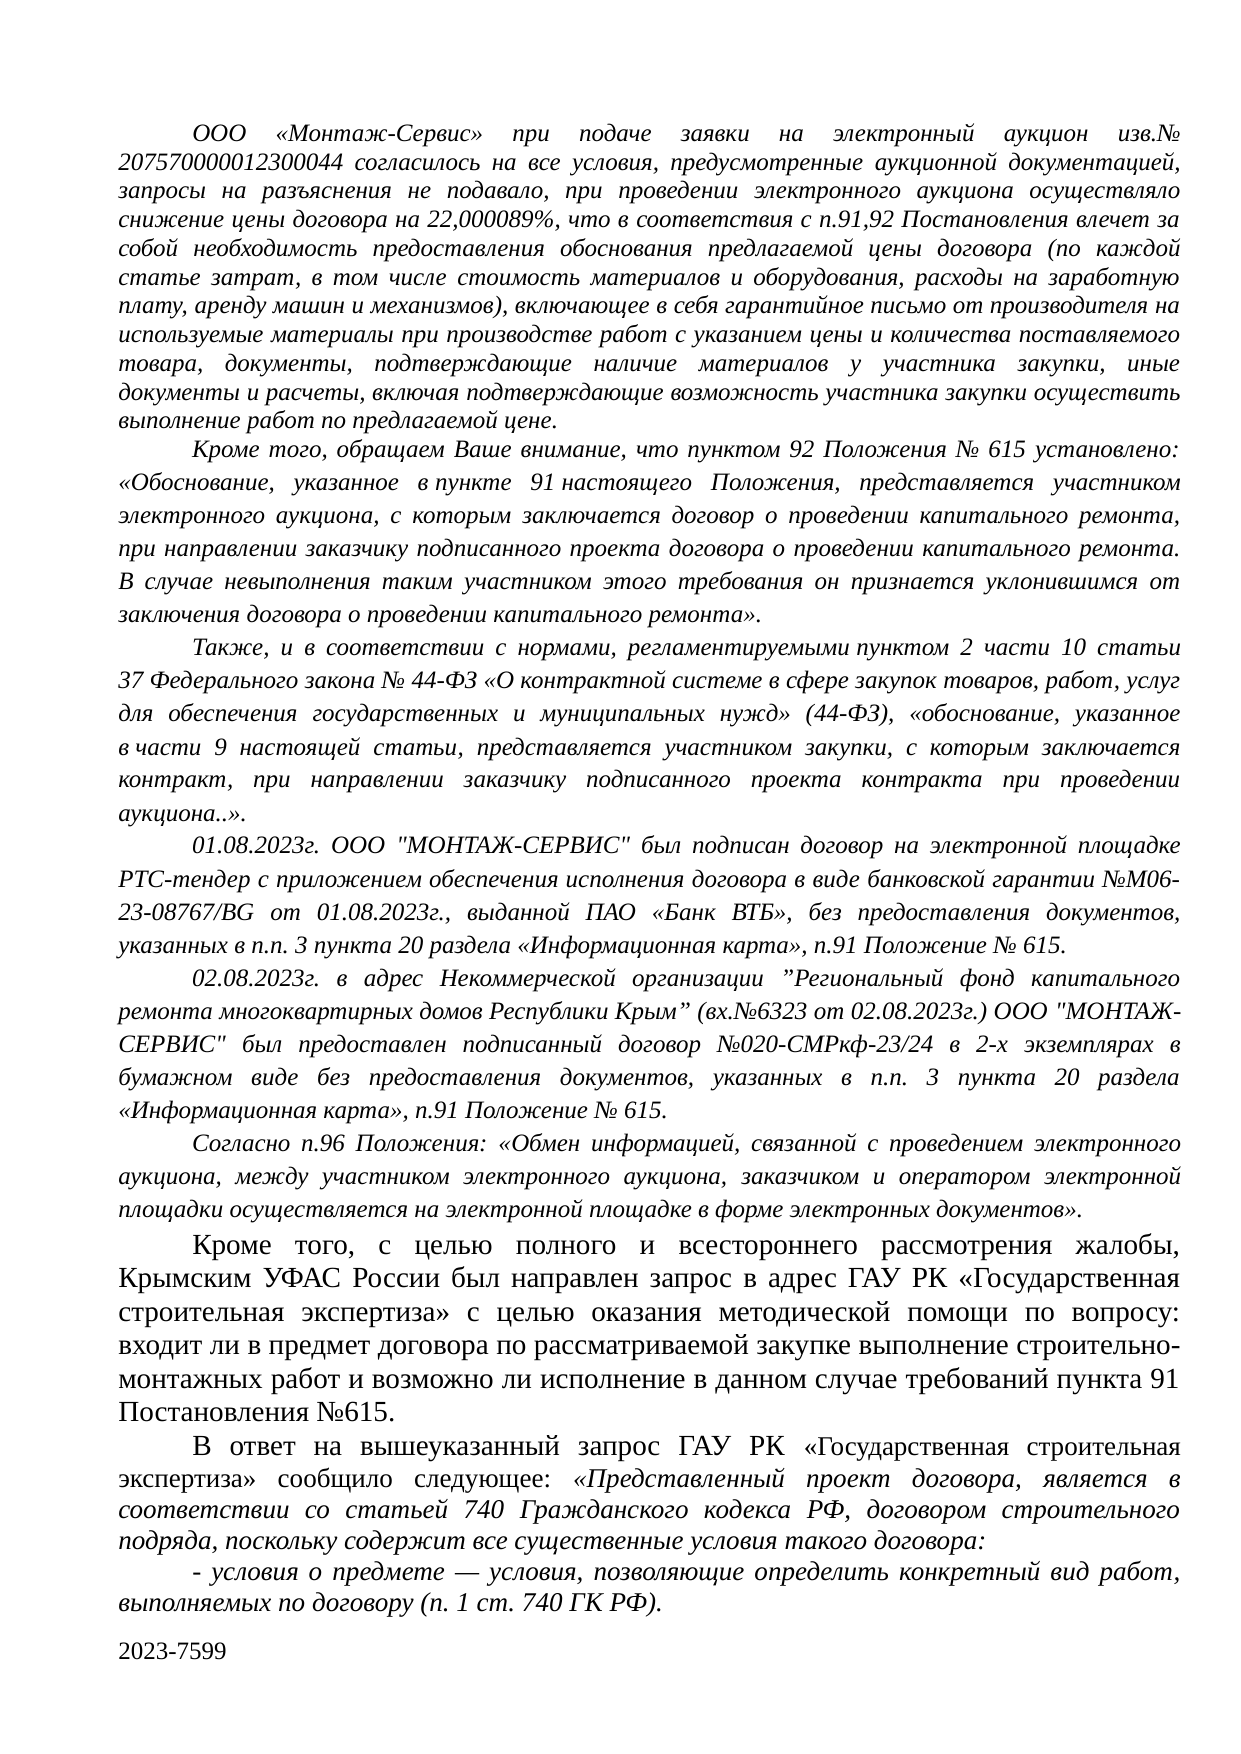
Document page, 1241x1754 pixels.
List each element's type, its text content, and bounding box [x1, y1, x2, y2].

text Кроме того, с целью полного и всестороннего рассмотрения жалобы, Крымским УФАС России был направлен запрос в адрес ГАУ РК «Государственная строительная экспертиза» с целью оказания методической помощи по вопросу: входит ли в предмет договора по рассматриваемой закупке выполнение строительно-монтажных работ и возможно ли исполнение в данном случае требований пункта 91 Постановления №615. [118, 1227, 1181, 1428]
text Также, и в соответствии с нормами, регламентируемыми пунктом 2 части 10 статьи 37 Федерального закона № 44-ФЗ «О контрактной системе в сфере закупок товаров, работ, услуг для обеспечения государственных и муниципальных нужд» (44-ФЗ), «обоснование, указанное в части 9 настоящей статьи, представляется участником закупки, с которым заключается контракт, при направлении заказчику подписанного проекта контракта при проведении аукциона..». [118, 632, 1181, 826]
text Кроме того, обращаем Ваше внимание, что пунктом 92 Положения № 615 установлено: «Обоснование, указанное в пункте 91 настоящего Положения, представляется участником электронного аукциона, с которым заключается договор о проведении капитального ремонта, при направлении заказчику подписанного проекта договора о проведении капитального ремонта. В случае невыполнения таким участником этого требования он признается уклонившимся от заключения договора о проведении капитального ремонта». [118, 434, 1181, 628]
text 02.08.2023г. в адрес Некоммерческой организации ”Региональный фонд капитального ремонта многоквартирных домов Республики Крым” (вх.№6323 от 02.08.2023г.) ООО "МОНТАЖ-СЕРВИС" был предоставлен подписанный договор №020-СМРкф-23/24 в 2-х экземплярах в бумажном виде без предоставления документов, указанных в п.п. 3 пункта 20 раздела «Информационная карта», п.91 Положение № 615. [118, 963, 1181, 1123]
text - условия о предмете — условия, позволяющие определить конкретный вид работ, выполняемых по договору (п. 1 ст. 740 ГК РФ). [118, 1555, 1181, 1617]
text ООО «Монтаж-Сервис» при подаче заявки на электронный аукцион изв.№ 207570000012300044 согласилось на все условия, предусмотренные аукционной документацией, запросы на разъяснения не подавало, при проведении электронного аукциона осуществляло снижение цены договора на 22,000089%, что в соответствия с п.91,92 Постановления влечет за собой необходимость предоставления обоснования предлагаемой цены договора (по каждой статье затрат, в том числе стоимость материалов и оборудования, расходы на заработную плату, аренду машин и механизмов), включающее в себя гарантийное письмо от производителя на используемые материалы при производстве работ с указанием цены и количества поставляемого товара, документы, подтверждающие наличие материалов у участника закупки, иные документы и расчеты, включая подтверждающие возможность участника закупки осуществить выполнение работ по предлагаемой цене. [118, 118, 1181, 434]
text Согласно п.96 Положения: «Обмен информацией, связанной с проведением электронного аукциона, между участником электронного аукциона, заказчиком и оператором электронной площадки осуществляется на электронной площадке в форме электронных документов». [118, 1128, 1181, 1223]
text 01.08.2023г. ООО "МОНТАЖ-СЕРВИС" был подписан договор на электронной площадке РТС-тендер с приложением обеспечения исполнения договора в виде банковской гарантии №М06-23-08767/BG от 01.08.2023г., выданной ПАО «Банк ВТБ», без предоставления документов, указанных в п.п. 3 пункта 20 раздела «Информационная карта», п.91 Положение № 615. [118, 831, 1181, 958]
text В ответ на вышеуказанный запрос ГАУ РК «Государственная строительная экспертиза» сообщило следующее: «Представленный проект договора, является в соответствии со статьей 740 Гражданского кодекса РФ, договором строительного подряда, поскольку содержит все существенные условия такого договора: [118, 1428, 1181, 1555]
